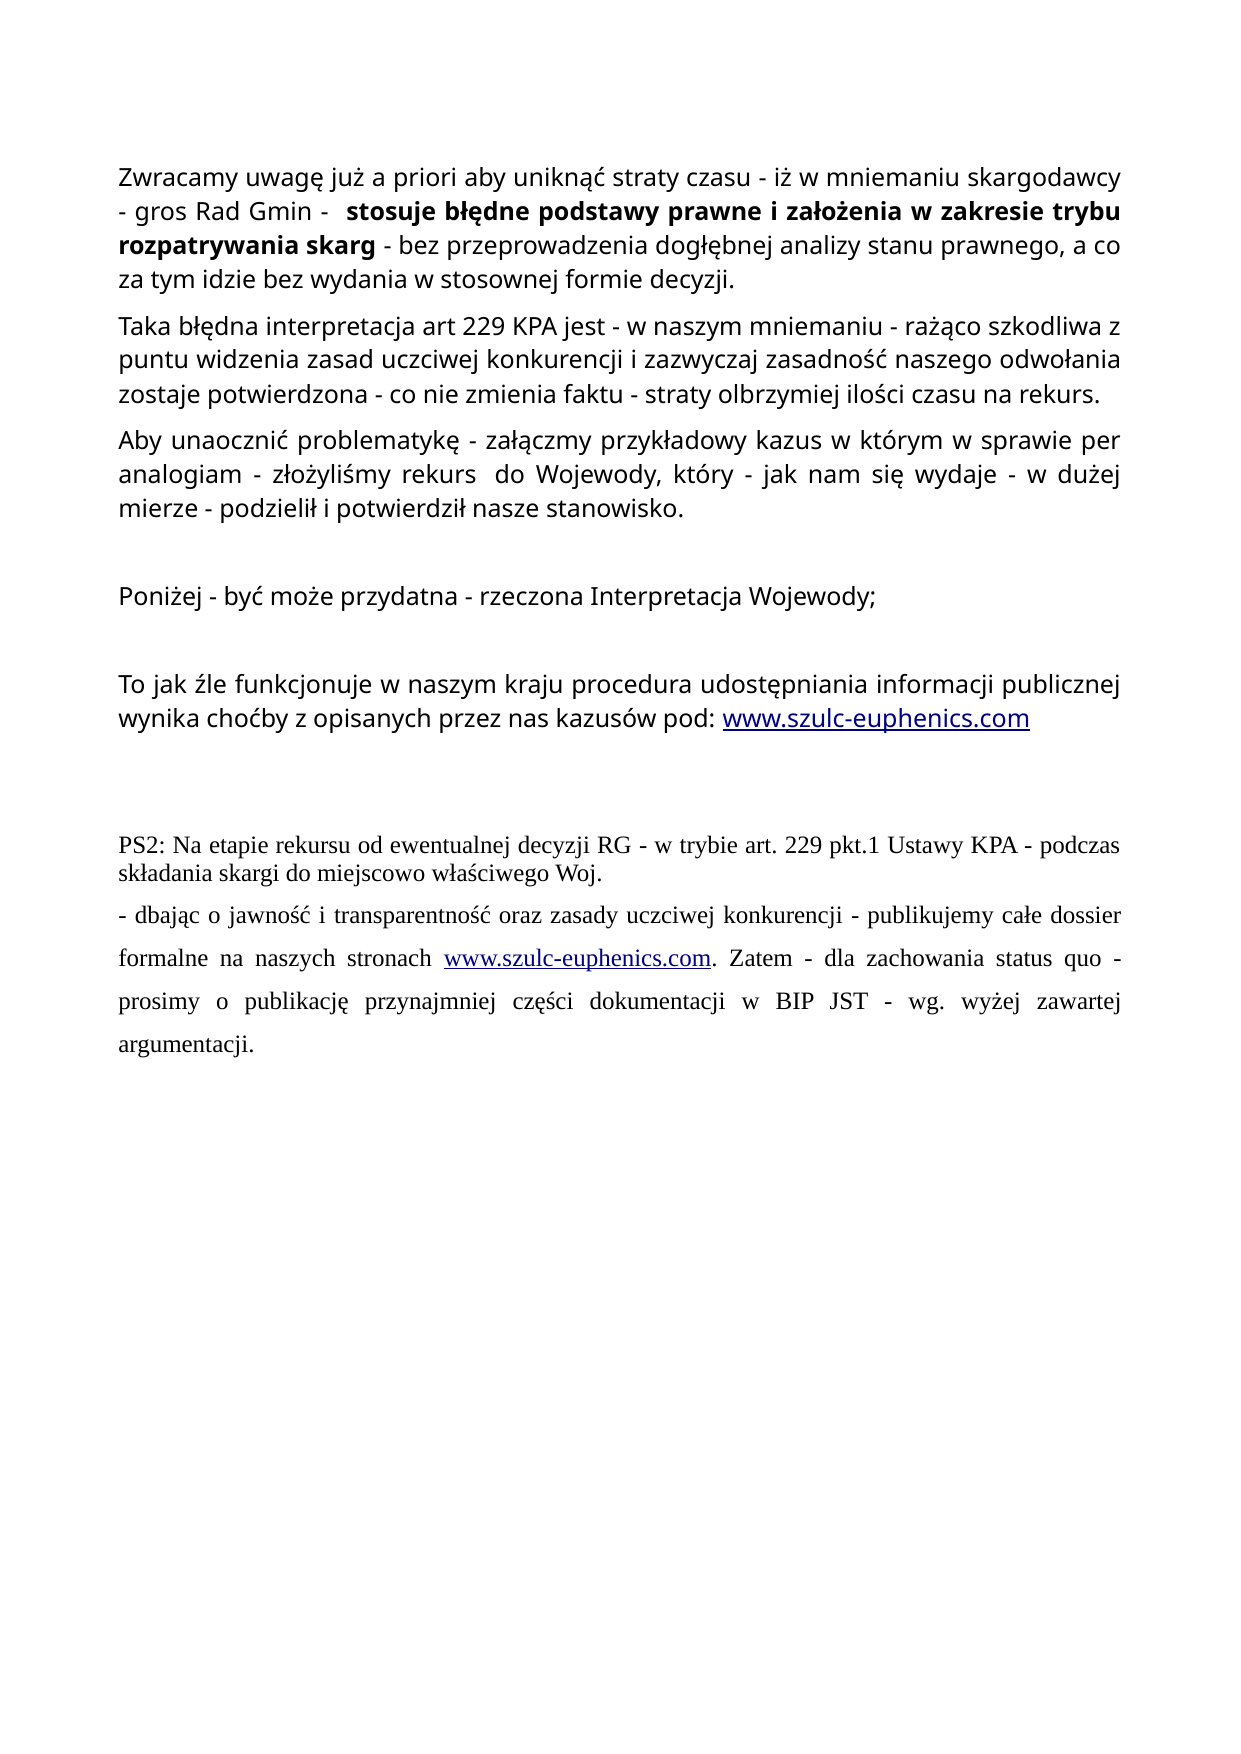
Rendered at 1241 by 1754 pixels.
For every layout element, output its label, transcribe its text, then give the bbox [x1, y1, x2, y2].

text Zwracamy uwagę już a priori aby uniknąć straty czasu - iż w mniemaniu skargodawcy - gros Rad Gmin - stosuje błędne podstawy prawne i założenia w zakresie trybu rozpatrywania skarg - bez przeprowadzenia dogłębnej analizy stanu prawnego, a co za tym idzie bez wydania w stosownej formie decyzji. [118, 159, 1122, 296]
text - dbając o jawność i transparentność oraz zasady uczciwej konkurencji - publikujemy całe dossier formalne na naszych stronach www.szulc-euphenics.com. Zatem - dla zachowania status quo - prosimy o publikację przynajmniej części dokumentacji w BIP JST - wg. wyżej zawartej argumentacji. [118, 900, 1122, 1058]
text PS2: Na etapie rekursu od ewentualnej decyzji RG - w trybie art. 229 pkt.1 Ustawy KPA - podczas składania skargi do miejscowo właściwego Woj. [118, 830, 1122, 887]
text To jak źle funkcjonuje w naszym kraju procedura udostępniania informacji publicznej wynika choćby z opisanych przez nas kazusów pod: www.szulc-euphenics.com [118, 667, 1122, 735]
text Aby unaocznić problematykę - załączmy przykładowy kazus w którym w sprawie per analogiam - złożyliśmy rekurs do Wojewody, który - jak nam się wydaje - w dużej mierze - podzielił i potwierdził nasze stanowisko. [118, 423, 1122, 525]
text Poniżej - być może przydatna - rzeczona Interpretacja Wojewody; [118, 579, 1122, 613]
text Taka błędna interpretacja art 229 KPA jest - w naszym mniemaniu - rażąco szkodliwa z puntu widzenia zasad uczciwej konkurencji i zazwyczaj zasadność naszego odwołania zostaje potwierdzona - co nie zmienia faktu - straty olbrzymiej ilości czasu na rekurs. [118, 308, 1122, 410]
